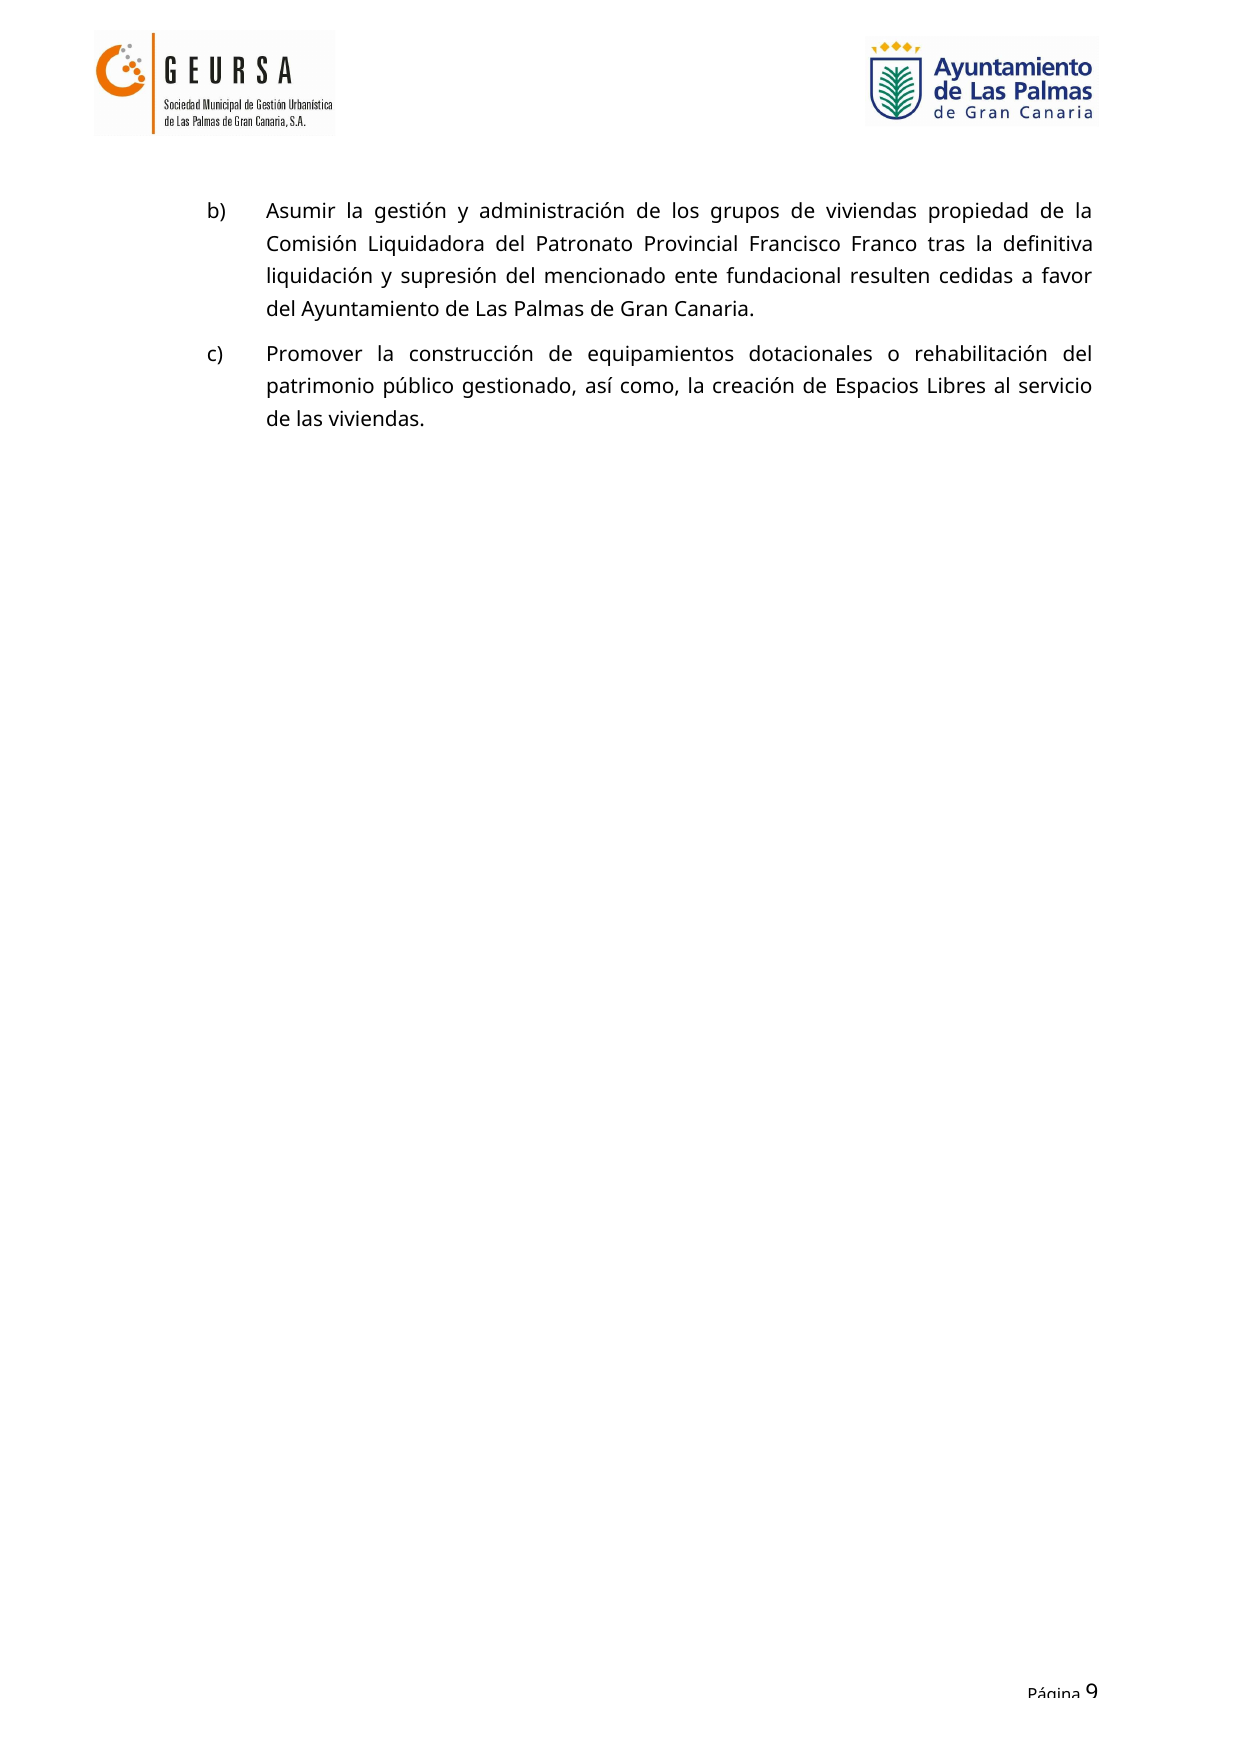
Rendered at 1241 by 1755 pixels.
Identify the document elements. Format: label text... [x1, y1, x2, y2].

list Promover la construcción de equipamientos dotacionales o rehabilitación del patrimonio público gestionado, así como, la creación de Espacios Libres al servicio de las viviendas. [207, 339, 1093, 432]
list Asumir la gestión y administración de los grupos de viviendas propiedad de la Comisión Liquidadora del Patronato Provincial Francisco Franco tras la definitiva liquidación y supresión del mencionado ente fundacional resulten cedidas a favor del Ayuntamiento de Las Palmas de Gran Canaria. [207, 196, 1093, 322]
